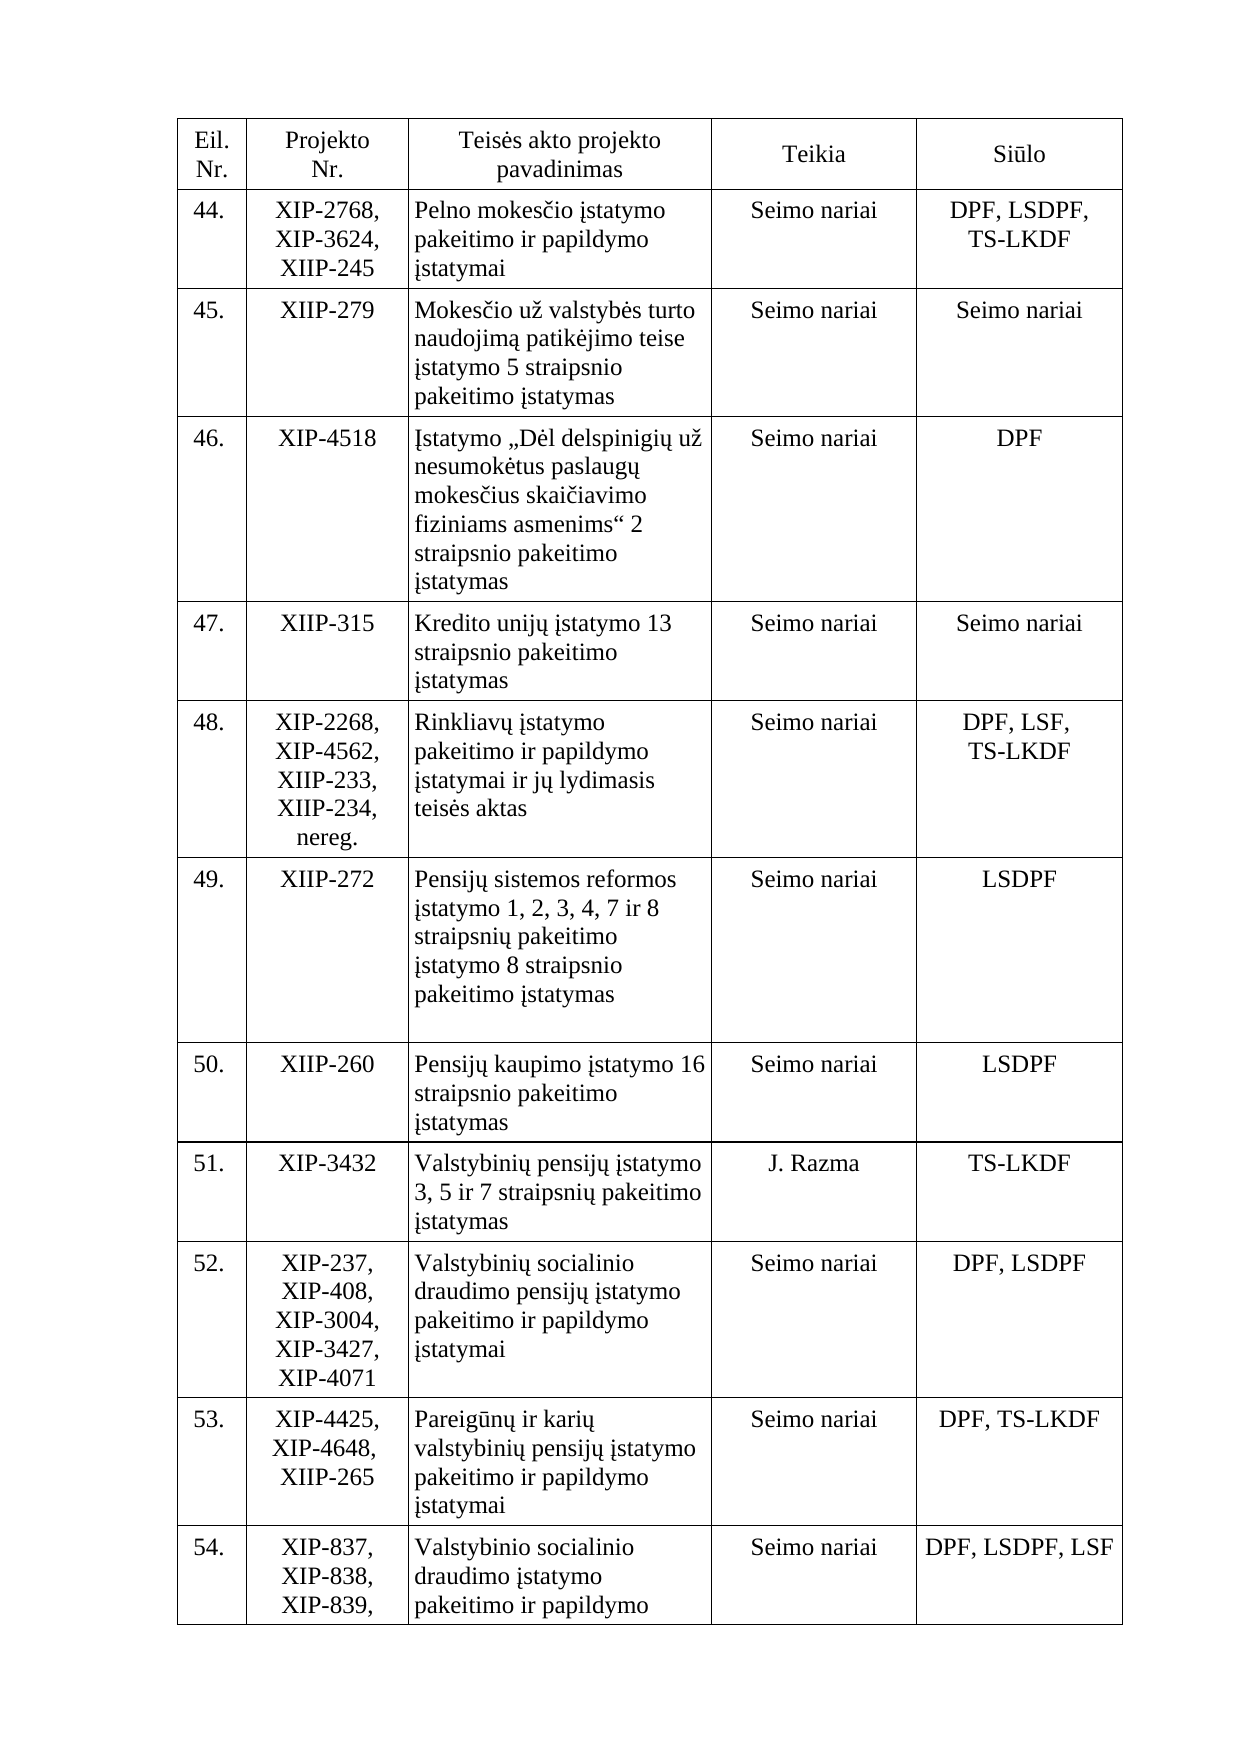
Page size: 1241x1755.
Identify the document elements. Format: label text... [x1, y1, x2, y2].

table_cell XIP-2268, XIP-4562, XIIP-233, XIIP-234, nereg. [247, 701, 408, 857]
table_cell 44. [178, 190, 246, 288]
table_cell 51. [178, 1143, 246, 1241]
table_cell Rinkliavų įstatymo pakeitimo ir papildymo įstatymai ir jų lydimasis teisės aktas [409, 701, 711, 857]
table_header Teikia [712, 119, 916, 188]
table_cell Valstybinių socialinio draudimo pensijų įstatymo pakeitimo ir papildymo įstatymai [409, 1242, 711, 1397]
table_cell J. Razma [712, 1143, 916, 1241]
table_cell 50. [178, 1043, 246, 1141]
table_cell 46. [178, 417, 246, 601]
table_cell Pensijų kaupimo įstatymo 16 straipsnio pakeitimo įstatymas [409, 1043, 711, 1141]
table_cell DPF, LSF, TS-LKDF [917, 701, 1122, 857]
table_cell Mokesčio už valstybės turto naudojimą patikėjimo teise įstatymo 5 straipsnio pakeitimo įstatymas [409, 289, 711, 416]
table_cell XIP-2768, XIP-3624, XIIP-245 [247, 190, 408, 288]
table_cell XIP-4425, XIP-4648, XIIP-265 [247, 1398, 408, 1525]
table_header Teisės akto projekto pavadinimas [409, 119, 711, 188]
table_cell Pelno mokesčio įstatymo pakeitimo ir papildymo įstatymai [409, 190, 711, 288]
table_cell Kredito unijų įstatymo 13 straipsnio pakeitimo įstatymas [409, 602, 711, 700]
table_cell 54. [178, 1526, 246, 1624]
table_cell Seimo nariai [712, 701, 916, 857]
table_cell 49. [178, 858, 246, 1042]
table_cell 48. [178, 701, 246, 857]
table_cell Seimo nariai [712, 190, 916, 288]
table_cell Įstatymo „Dėl delspinigių už nesumokėtus paslaugų mokesčius skaičiavimo fiziniams asmenims“ 2 straipsnio pakeitimo įstatymas [409, 417, 711, 601]
table_cell XIIP-260 [247, 1043, 408, 1141]
table_cell Seimo nariai [712, 1242, 916, 1397]
table_cell Pensijų sistemos reformos įstatymo 1, 2, 3, 4, 7 ir 8 straipsnių pakeitimo įstatymo 8 straipsnio pakeitimo įstatymas [409, 858, 711, 1042]
table_header Siūlo [917, 119, 1122, 188]
table_cell DPF, LSDPF, TS-LKDF [917, 190, 1122, 288]
table_cell LSDPF [917, 1043, 1122, 1141]
table_header Projekto Nr. [247, 119, 408, 188]
table_cell Seimo nariai [712, 289, 916, 416]
table_cell XIIP-279 [247, 289, 408, 416]
table_cell Seimo nariai [917, 602, 1122, 700]
table_cell XIP-837, XIP-838, XIP-839, [247, 1526, 408, 1624]
table_cell XIIP-315 [247, 602, 408, 700]
table_cell DPF, LSDPF [917, 1242, 1122, 1397]
table_cell DPF [917, 417, 1122, 601]
table_cell Valstybinių pensijų įstatymo 3, 5 ir 7 straipsnių pakeitimo įstatymas [409, 1143, 711, 1241]
table_cell 53. [178, 1398, 246, 1525]
table_cell XIP-237, XIP-408, XIP-3004, XIP-3427, XIP-4071 [247, 1242, 408, 1397]
table_cell 52. [178, 1242, 246, 1397]
table_cell 47. [178, 602, 246, 700]
table_cell Seimo nariai [712, 858, 916, 1042]
table_cell DPF, TS-LKDF [917, 1398, 1122, 1525]
table_cell Pareigūnų ir karių valstybinių pensijų įstatymo pakeitimo ir papildymo įstatymai [409, 1398, 711, 1525]
table_cell Seimo nariai [712, 417, 916, 601]
table_cell Seimo nariai [917, 289, 1122, 416]
table_cell 45. [178, 289, 246, 416]
table_cell Seimo nariai [712, 1526, 916, 1624]
table_cell DPF, LSDPF, LSF [917, 1526, 1122, 1624]
table_cell Seimo nariai [712, 602, 916, 700]
table_cell Seimo nariai [712, 1398, 916, 1525]
table_cell Seimo nariai [712, 1043, 916, 1141]
table_cell XIIP-272 [247, 858, 408, 1042]
table_cell LSDPF [917, 858, 1122, 1042]
table_cell XIP-4518 [247, 417, 408, 601]
table_cell TS-LKDF [917, 1143, 1122, 1241]
table_cell XIP-3432 [247, 1143, 408, 1241]
table_header Eil. Nr. [178, 119, 246, 188]
table_cell Valstybinio socialinio draudimo įstatymo pakeitimo ir papildymo [409, 1526, 711, 1624]
